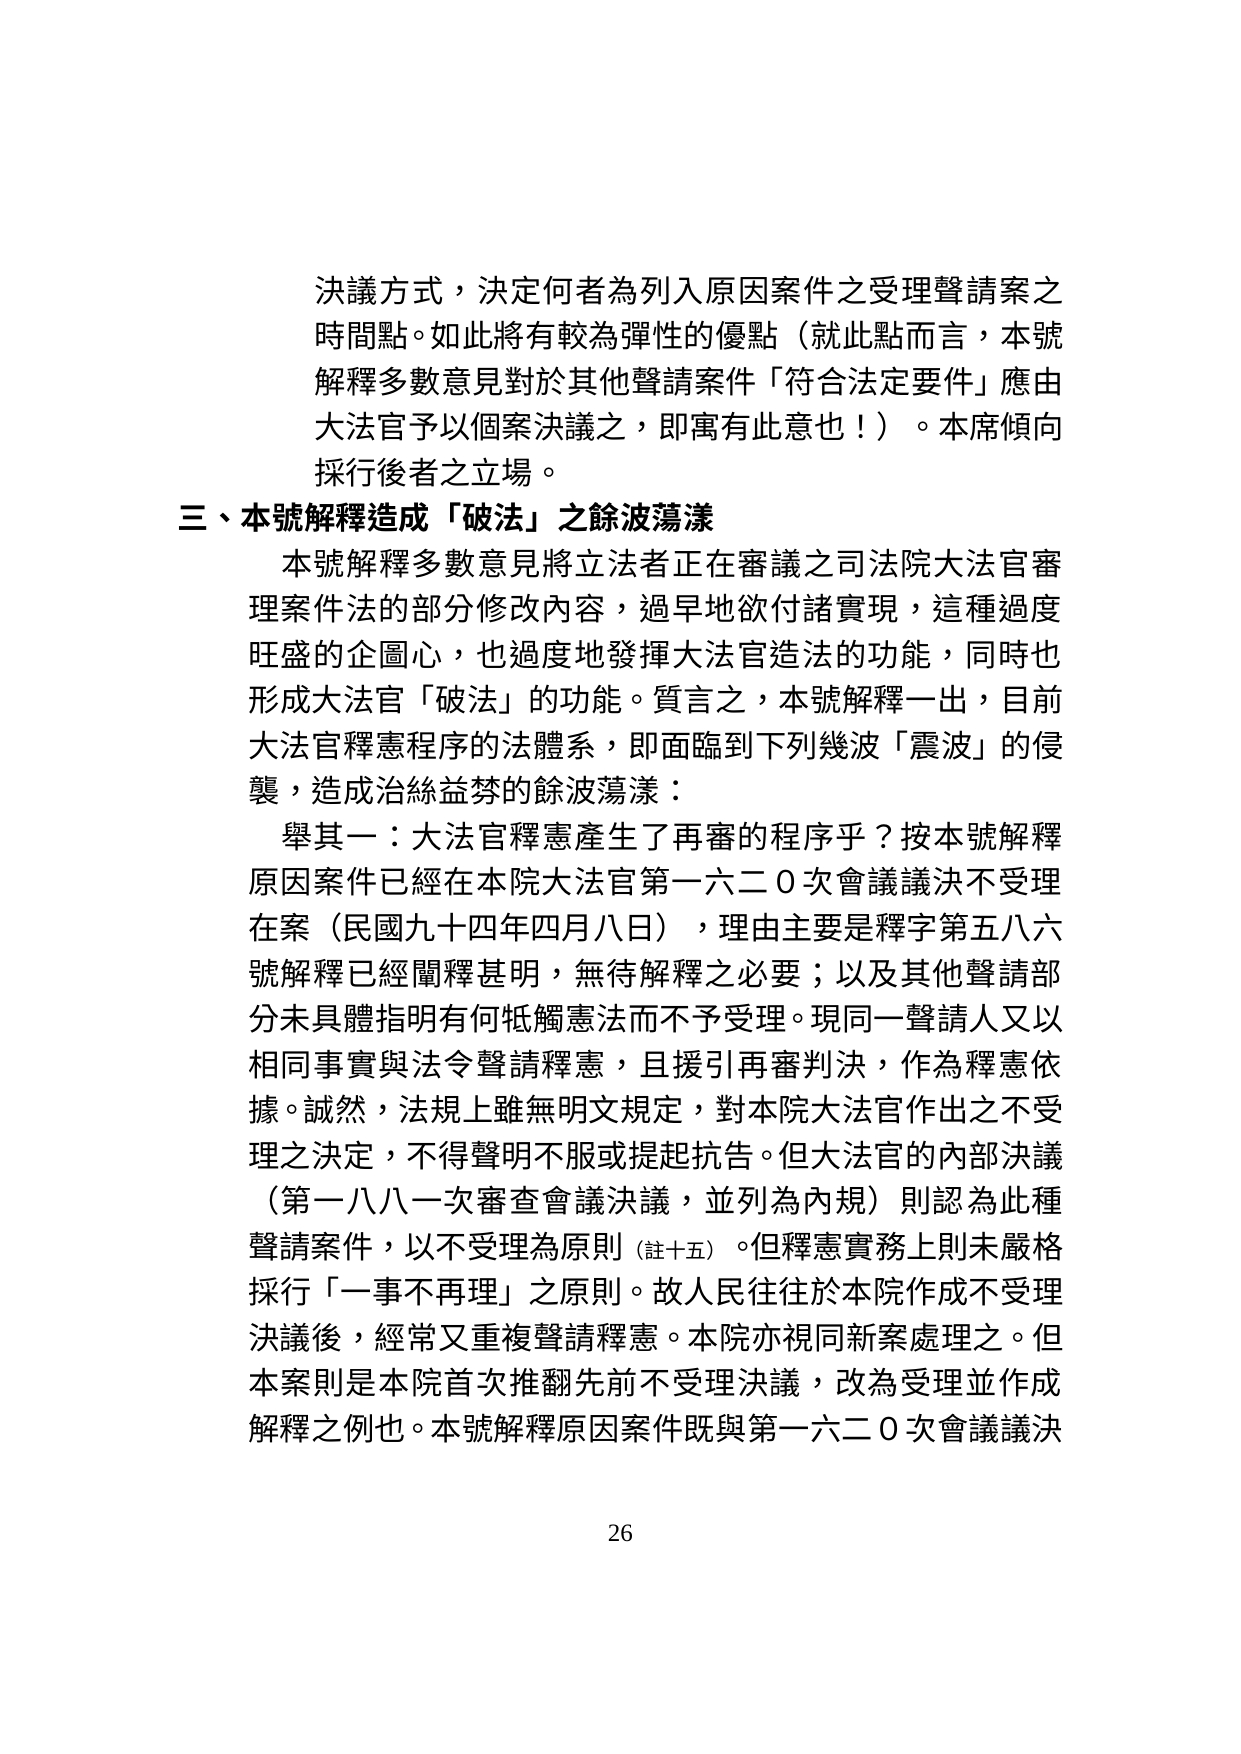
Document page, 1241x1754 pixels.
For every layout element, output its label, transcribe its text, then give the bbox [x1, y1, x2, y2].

text 舉其一：大法官釋憲產生了再審的程序乎？按本號解釋原因案件已經在本院大法官第一六二０次會議議決不受理在案（民國九十四年四月八日），理由主要是釋字第五八六號解釋已經闡釋甚明，無待解釋之必要；以及其他聲請部分未具體指明有何牴觸憲法而不予受理。現同一聲請人又以相同事實與法令聲請釋憲，且援引再審判決，作為釋憲依據。誠然，法規上雖無明文規定，對本院大法官作出之不受理之決定，不得聲明不服或提起抗告。但大法官的內部決議（第一八八一次審查會議決議，並列為內規）則認為此種聲請案件，以不受理為原則（註十五）。但釋憲實務上則未嚴格採行「一事不再理」之原則。故人民往往於本院作成不受理決議後，經常又重複聲請釋憲。本院亦視同新案處理之。但本案則是本院首次推翻先前不受理決議，改為受理並作成解釋之例也。本號解釋原因案件既與第一六二０次會議議決 [248, 812, 1063, 1449]
text 本號解釋多數意見將立法者正在審議之司法院大法官審理案件法的部分修改內容，過早地欲付諸實現，這種過度旺盛的企圖心，也過度地發揮大法官造法的功能，同時也形成大法官「破法」的功能。質言之，本號解釋一出，目前大法官釋憲程序的法體系，即面臨到下列幾波「震波」的侵襲，造成治絲益棼的餘波蕩漾： [248, 539, 1063, 812]
text 三、本號解釋造成「破法」之餘波蕩漾 [177, 493, 1063, 539]
text 決議方式，決定何者為列入原因案件之受理聲請案之時間點。如此將有較為彈性的優點（就此點而言，本號解釋多數意見對於其他聲請案件「符合法定要件」應由大法官予以個案決議之，即寓有此意也！）。本席傾向採行後者之立場。 [314, 266, 1063, 493]
